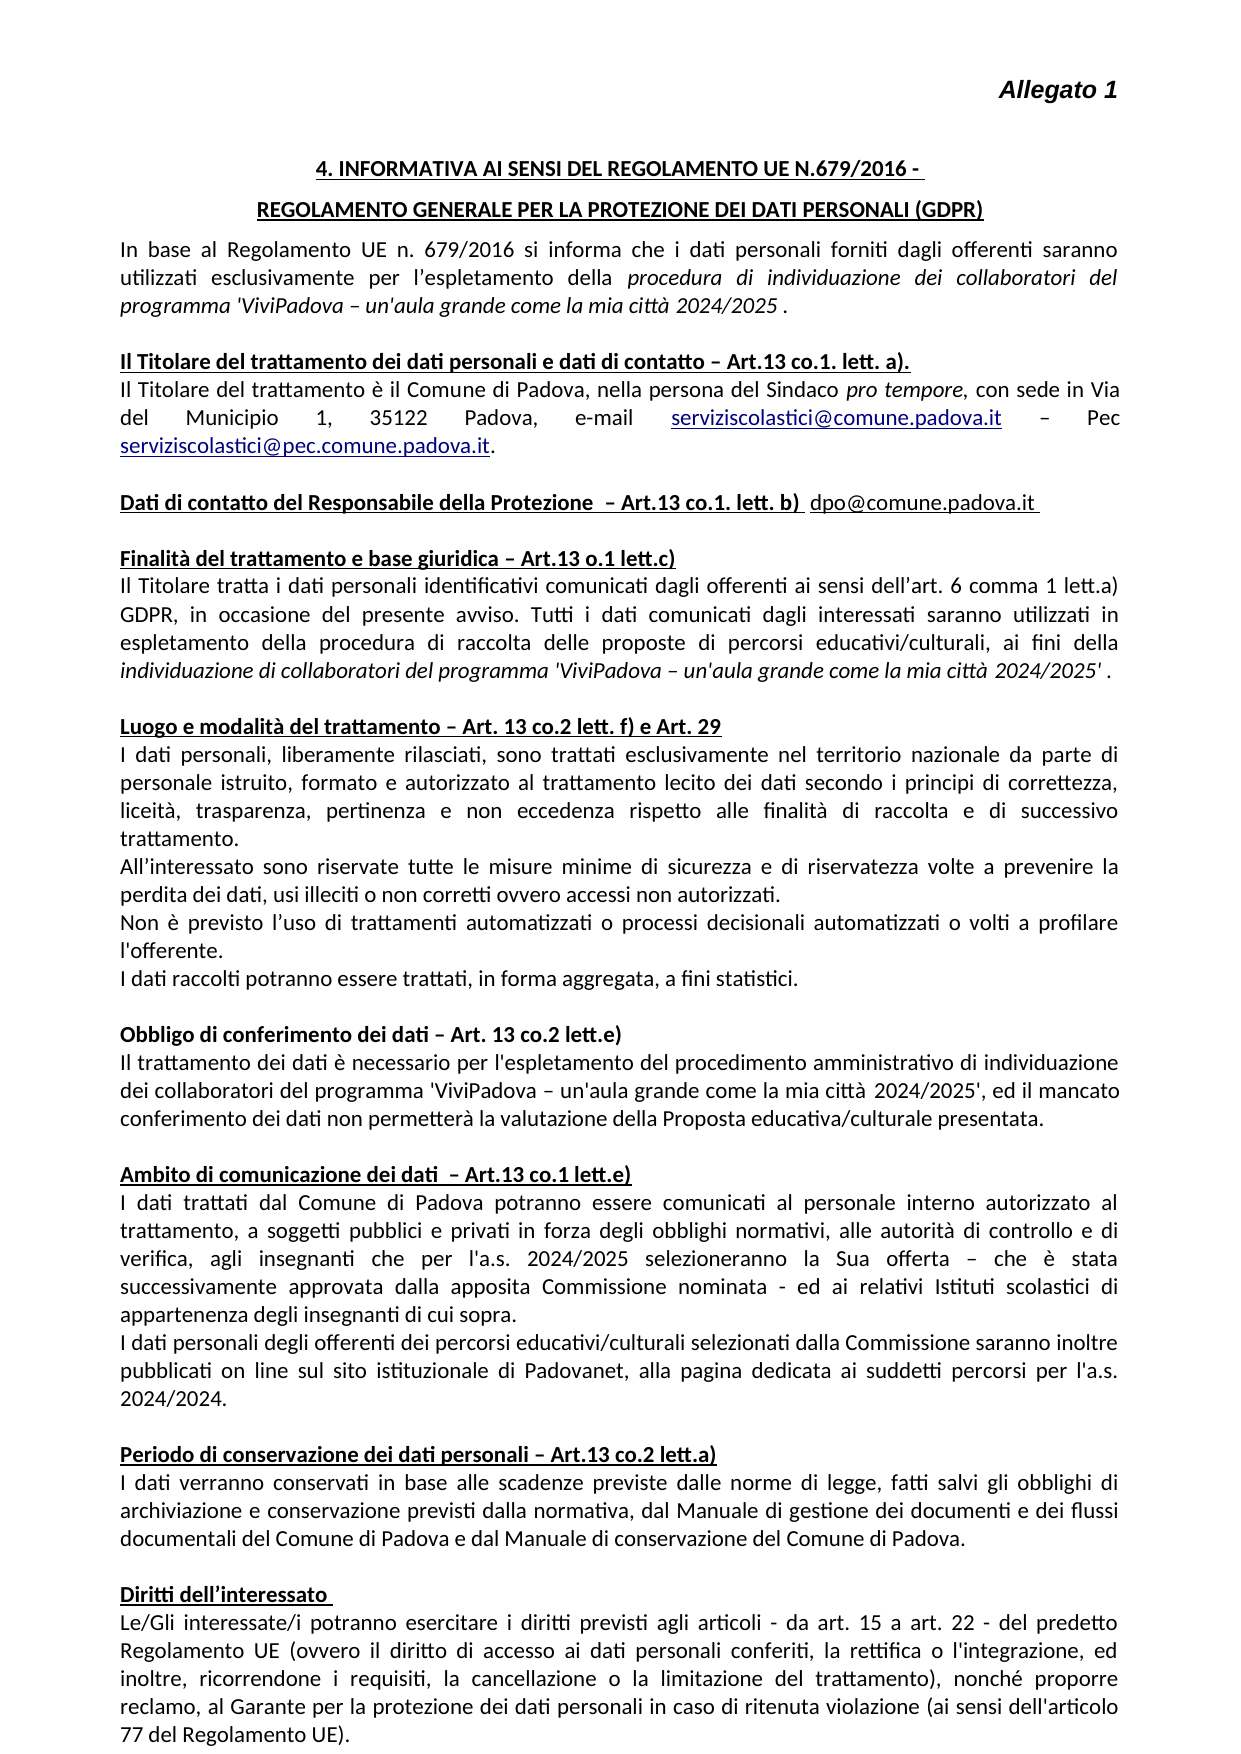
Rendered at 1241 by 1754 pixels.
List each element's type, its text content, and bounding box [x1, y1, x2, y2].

text All’interessato sono riservate tutte le misure minime di sicurezza e di riservatezza volte a prevenire la perdita dei dati, usi illeciti o non corretti ovvero accessi non autorizzati. [120, 852, 1120, 908]
text In base al Regolamento UE n. 679/2016 si informa che i dati personali forniti dagli offerenti saranno utilizzati esclusivamente per l’espletamento della procedura di individuazione dei collaboratori del programma 'ViviPadova – un'aula grande come la mia città 2024/2025 . [120, 235, 1120, 319]
text I dati personali degli offerenti dei percorsi educativi/culturali selezionati dalla Commissione saranno inoltre pubblicati on line sul sito istituzionale di Padovanet, alla pagina dedicata ai suddetti percorsi per l'a.s. 2024/2024. [120, 1328, 1120, 1412]
text Non è previsto l’uso di trattamenti automatizzati o processi decisionali automatizzati o volti a profilare l'offerente. [120, 908, 1120, 964]
text 4. INFORMATIVA AI SENSI DEL REGOLAMENTO UE N.679/2016 - [120, 154, 1120, 183]
text Luogo e modalità del trattamento – Art. 13 co.2 lett. f) e Art. 29 [120, 712, 1120, 740]
text I dati trattati dal Comune di Padova potranno essere comunicati al personale interno autorizzato al trattamento, a soggetti pubblici e privati in forza degli obblighi normativi, alle autorità di controllo e di verifica, agli insegnanti che per l'a.s. 2024/2025 selezioneranno la Sua offerta – che è stata successivamente approvata dalla apposita Commissione nominata - ed ai relativi Istituti scolastici di appartenenza degli insegnanti di cui sopra. [120, 1188, 1120, 1328]
text Obbligo di conferimento dei dati – Art. 13 co.2 lett.e) [120, 1020, 1120, 1048]
text I dati raccolti potranno essere trattati, in forma aggregata, a fini statistici. [120, 964, 1120, 992]
text I dati verranno conservati in base alle scadenze previste dalle norme di legge, fatti salvi gli obblighi di archiviazione e conservazione previsti dalla normativa, dal Manuale di gestione dei documenti e dei flussi documentali del Comune di Padova e dal Manuale di conservazione del Comune di Padova. [120, 1468, 1120, 1552]
text Le/Gli interessate/i potranno esercitare i diritti previsti agli articoli - da art. 15 a art. 22 - del predetto Regolamento UE (ovvero il diritto di accesso ai dati personali conferiti, la rettifica o l'integrazione, ed inoltre, ricorrendone i requisiti, la cancellazione o la limitazione del trattamento), nonché proporre reclamo, al Garante per la protezione dei dati personali in caso di ritenuta violazione (ai sensi dell'articolo 77 del Regolamento UE). [120, 1608, 1120, 1748]
text Ambito di comunicazione dei dati – Art.13 co.1 lett.e) [120, 1160, 1120, 1188]
text Dati di contatto del Responsabile della Protezione – Art.13 co.1. lett. b) dpo@comune.padova.it [120, 488, 1120, 516]
text I dati personali, liberamente rilasciati, sono trattati esclusivamente nel territorio nazionale da parte di personale istruito, formato e autorizzato al trattamento lecito dei dati secondo i principi di correttezza, liceità, trasparenza, pertinenza e non eccedenza rispetto alle finalità di raccolta e di successivo trattamento. [120, 740, 1120, 852]
text Il Titolare del trattamento è il Comune di Padova, nella persona del Sindaco pro tempore, con sede in Via del Municipio 1, 35122 Padova, e-mail serviziscolastici@comune.padova.it – Pec serviziscolastici@pec.comune.padova.it. [120, 376, 1120, 459]
text Il trattamento dei dati è necessario per l'espletamento del procedimento amministrativo di individuazione dei collaboratori del programma 'ViviPadova – un'aula grande come la mia città 2024/2025', ed il mancato conferimento dei dati non permetterà la valutazione della Proposta educativa/culturale presentata. [120, 1048, 1120, 1132]
text Diritti dell’interessato [120, 1580, 1120, 1608]
text Il Titolare del trattamento dei dati personali e dati di contatto – Art.13 co.1. lett. a). [120, 347, 1120, 376]
text Finalità del trattamento e base giuridica – Art.13 o.1 lett.c) [120, 544, 1120, 572]
text Periodo di conservazione dei dati personali – Art.13 co.2 lett.a) [120, 1440, 1120, 1468]
text Il Titolare tratta i dati personali identificativi comunicati dagli offerenti ai sensi dell’art. 6 comma 1 lett.a) GDPR, in occasione del presente avviso. Tutti i dati comunicati dagli interessati saranno utilizzati in espletamento della procedura di raccolta delle proposte di percorsi educativi/culturali, ai fini della individuazione di collaboratori del programma 'ViviPadova – un'aula grande come la mia città 2024/2025' . [120, 572, 1120, 684]
text REGOLAMENTO GENERALE PER LA PROTEZIONE DEI DATI PERSONALI (GDPR) [120, 195, 1120, 223]
